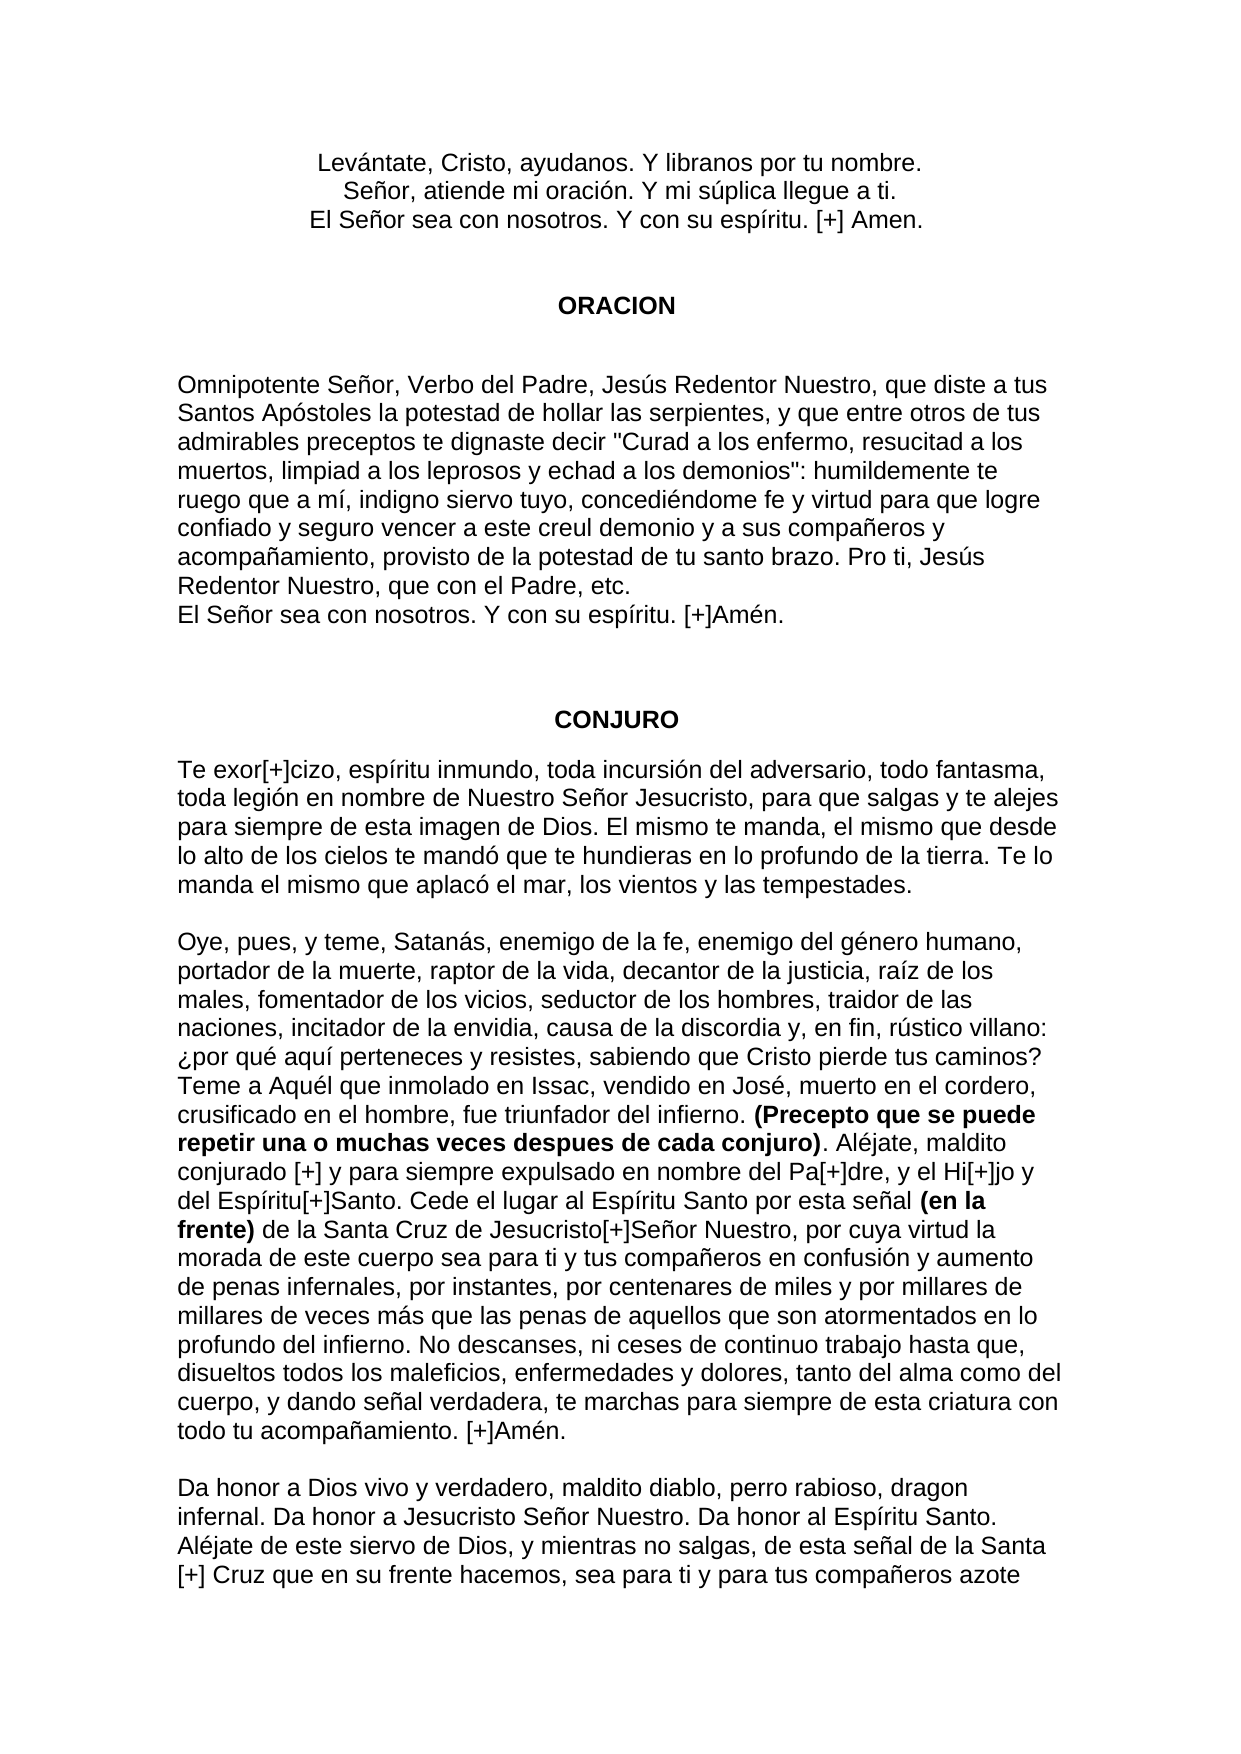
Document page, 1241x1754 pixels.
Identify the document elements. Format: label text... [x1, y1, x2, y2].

text Levántate, Cristo, ayudanos. Y libranos por tu nombre. Señor, atiende mi oración. Y mi súplica llegue a ti. El Señor sea con nosotros. Y con su espíritu. [+] Amen. ORACION [177, 147, 1063, 320]
text Te exor[+]cizo, espíritu inmundo, toda incursión del adversario, todo fantasma, toda legión en nombre de Nuestro Señor Jesucristo, para que salgas y te alejes para siempre de esta imagen de Dios. El mismo te manda, el mismo que desde lo alto de los cielos te mandó que te hundieras en lo profundo de la tierra. Te lo manda el mismo que aplacó el mar, los vientos y las tempestades. Oye, pues, y teme, Satanás, enemigo de la fe, enemigo del género humano, portador de la muerte, raptor de la vida, decantor de la justicia, raíz de los males, fomentador de los vicios, seductor de los hombres, traidor de las naciones, incitador de la envidia, causa de la discordia y, en fin, rústico villano: ¿por qué aquí perteneces y resistes, sabiendo que Cristo pierde tus caminos? Teme a Aquél que inmolado en Issac, vendido en José, muerto en el cordero, crusificado en el hombre, fue triunfador del infierno. (Precepto que se puede repetir una o muchas veces despues de cada conjuro). Aléjate, maldito conjurado [+] y para siempre expulsado en nombre del Pa[+]dre, y el Hi[+]jo y del Espíritu[+]Santo. Cede el lugar al Espíritu Santo por esta señal (en la frente) de la Santa Cruz de Jesucristo[+]Señor Nuestro, por cuya virtud la morada de este cuerpo sea para ti y tus compañeros en confusión y aumento de penas infernales, por instantes, por centenares de miles y por millares de millares de veces más que las penas de aquellos que son atormentados en lo profundo del infierno. No descanses, ni ceses de continuo trabajo hasta que, disueltos todos los maleficios, enfermedades y dolores, tanto del alma como del cuerpo, y dando señal verdadera, te marchas para siempre de esta criatura con todo tu acompañamiento. [+]Amén. Da honor a Dios vivo y verdadero, maldito diablo, perro rabioso, dragon infernal. Da honor a Jesucristo Señor Nuestro. Da honor al Espíritu Santo. Aléjate de este siervo de Dios, y mientras no salgas, de esta señal de la Santa [+] Cruz que en su frente hacemos, sea para ti y para tus compañeros azote [177, 754, 1063, 1588]
text Omnipotente Señor, Verbo del Padre, Jesús Redentor Nuestro, que diste a tus Santos Apóstoles la potestad de hollar las serpientes, y que entre otros de tus admirables preceptos te dignaste decir "Curad a los enfermo, resucitad a los muertos, limpiad a los leprosos y echad a los demonios": humildemente te ruego que a mí, indigno siervo tuyo, concediéndome fe y virtud para que logre confiado y seguro vencer a este creul demonio y a sus compañeros y acompañamiento, provisto de la potestad de tu santo brazo. Pro ti, Jesús Redentor Nuestro, que con el Padre, etc. El Señor sea con nosotros. Y con su espíritu. [+]Amén. [177, 369, 1063, 628]
text CONJURO [177, 705, 1063, 734]
